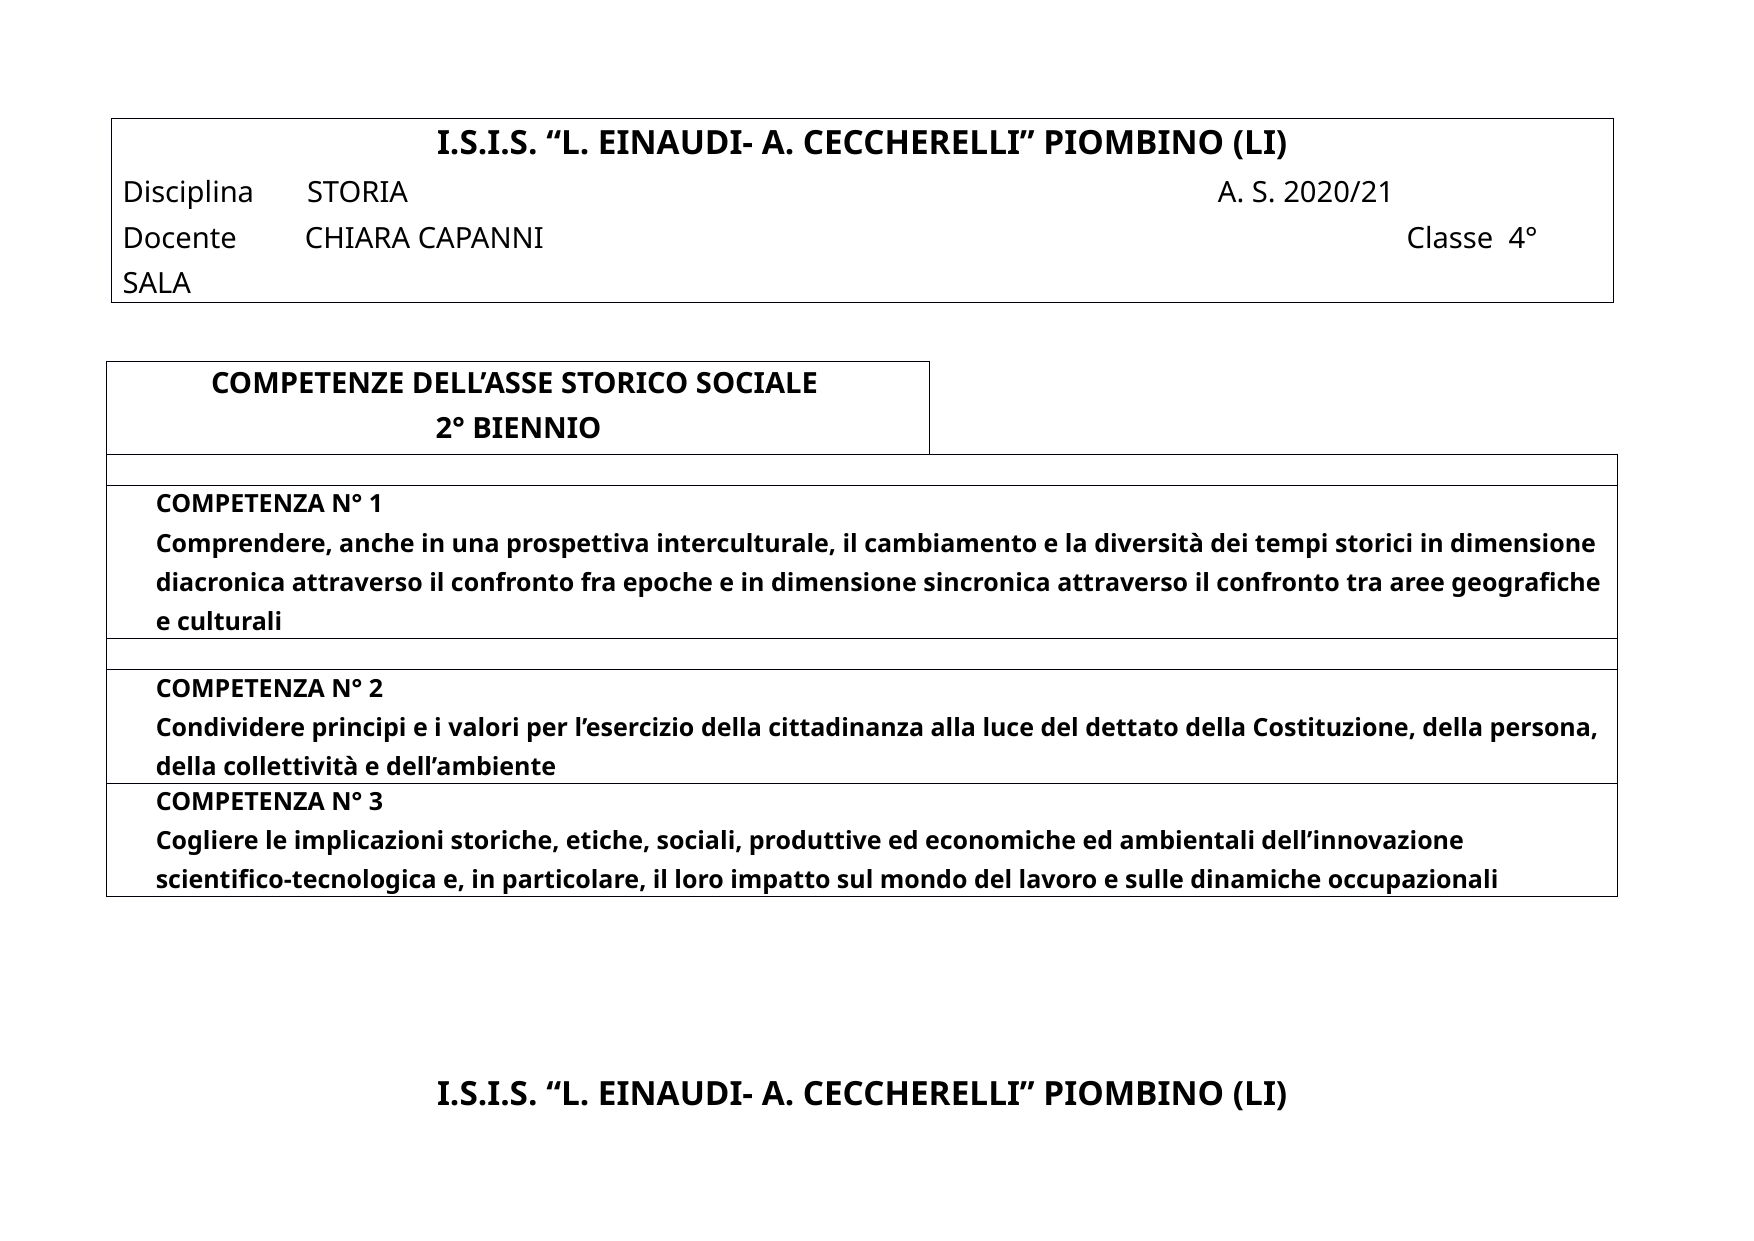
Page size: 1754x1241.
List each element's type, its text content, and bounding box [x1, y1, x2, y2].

table_header I.S.I.S. “L. EINAUDI- A. CECCHERELLI” PIOMBINO (LI) Disciplina STORIA A. S. 2020/21 Docente CHIARA CAPANNI Classe 4° SALA [112, 119, 1613, 302]
table_cell COMPETENZA N° 1 Comprendere, anche in una prospettiva interculturale, il cambiamento e la diversità dei tempi storici in dimensione diacronica attraverso il confronto fra epoche e in dimensione sincronica attraverso il confronto tra aree geografiche e culturali [107, 486, 1617, 638]
table_cell COMPETENZA N° 2 Condividere principi e i valori per l’esercizio della cittadinanza alla luce del dettato della Costituzione, della persona, della collettività e dell’ambiente [107, 670, 1617, 783]
text I.S.I.S. “L. EINAUDI- A. CECCHERELLI” PIOMBINO (LI) [118, 1069, 1606, 1115]
table_cell [107, 639, 1617, 669]
table_header [930, 361, 1618, 453]
table_cell COMPETENZA N° 3 Cogliere le implicazioni storiche, etiche, sociali, produttive ed economiche ed ambientali dell’innovazione scientifico-tecnologica e, in particolare, il loro impatto sul mondo del lavoro e sulle dinamiche occupazionali [107, 784, 1617, 896]
table_cell [107, 455, 1617, 485]
table_header COMPETENZE DELL’ASSE STORICO SOCIALE 2° BIENNIO [107, 362, 929, 453]
